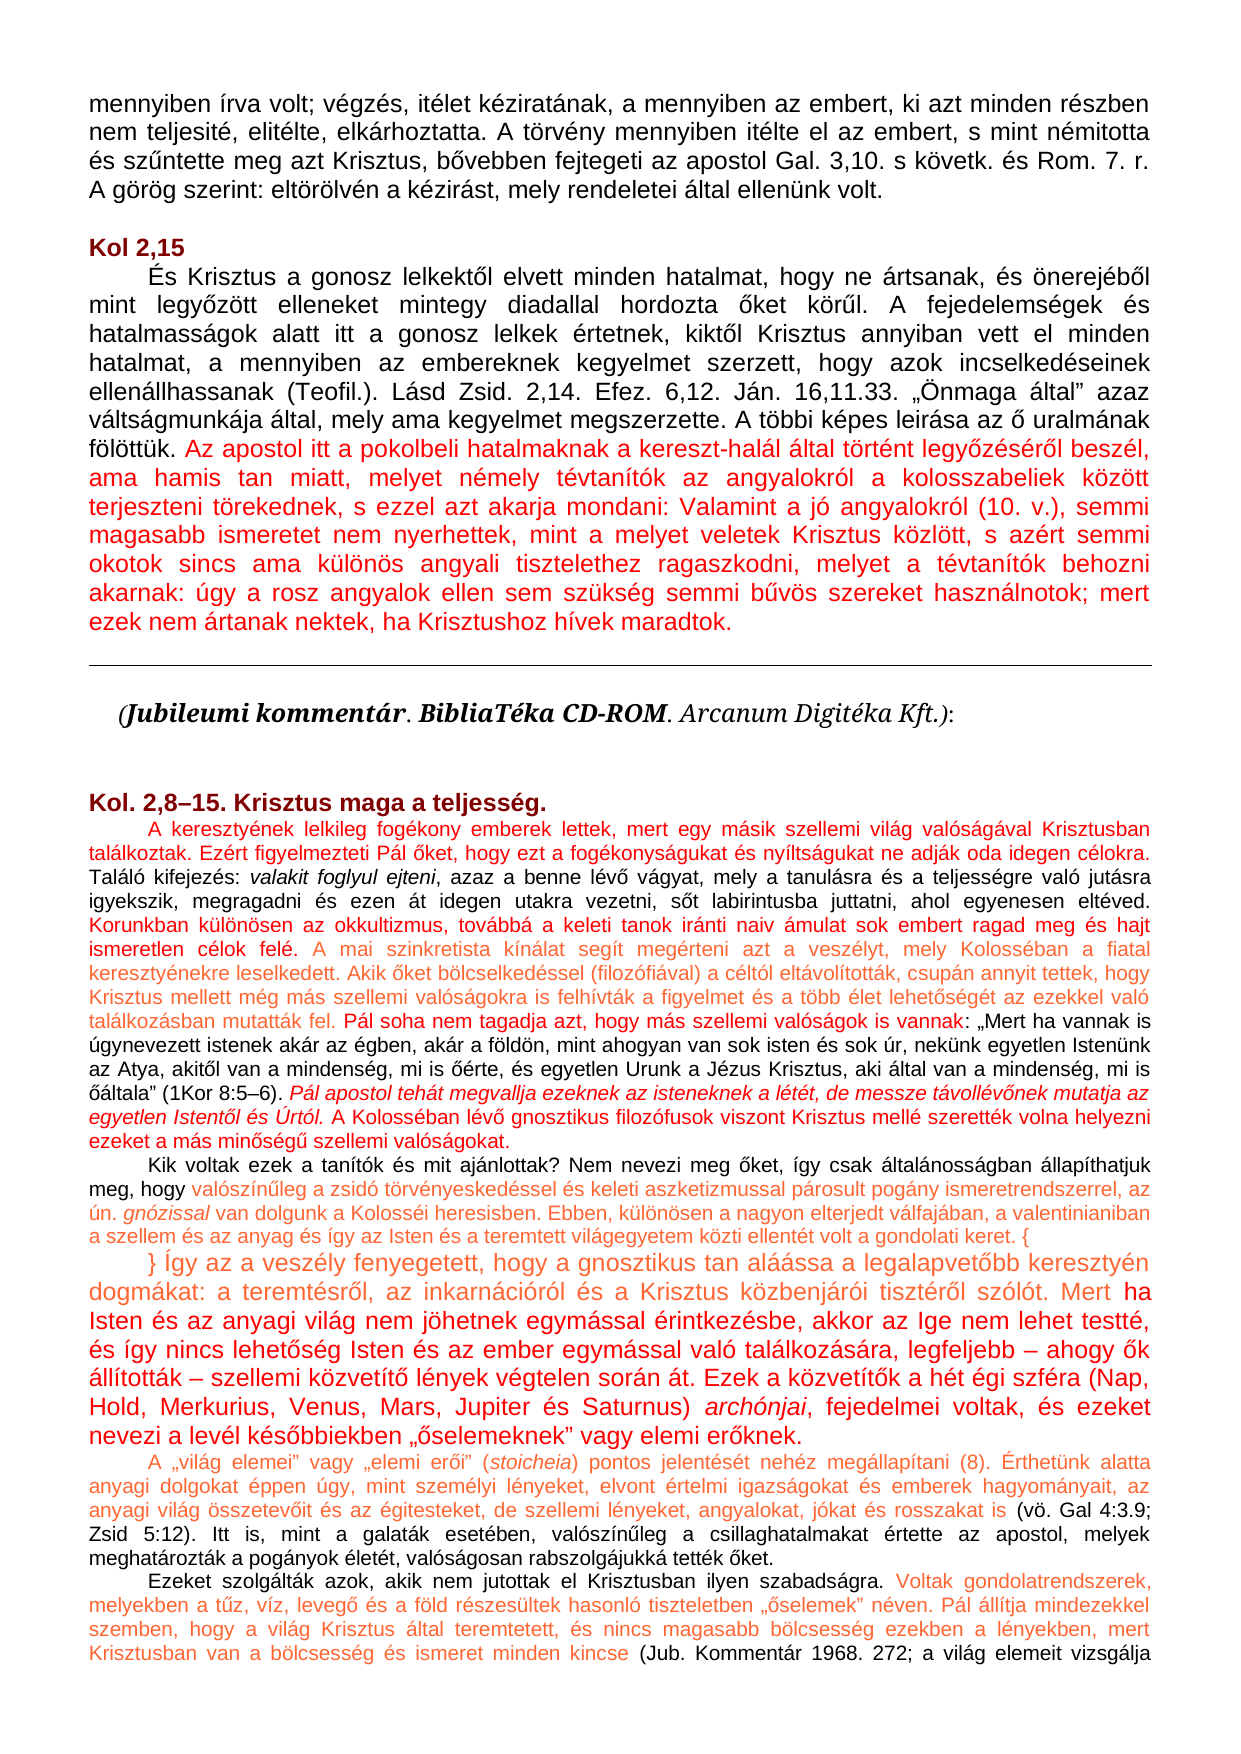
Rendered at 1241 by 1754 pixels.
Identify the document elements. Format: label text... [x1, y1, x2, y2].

text mennyiben írva volt; végzés, itélet kéziratának, a mennyiben az embert, ki azt minden részben nem teljesité, elitélte, elkárhoztatta. A törvény mennyiben itélte el az embert, s mint némitotta és szűntette meg azt Krisztus, bővebben fejtegeti az apostol Gal. 3,10. s követk. és Rom. 7. r. A görög szerint: eltörölvén a kézirást, mely rendeletei által ellenünk volt. [88, 88, 1152, 203]
text Kol. 2,8–15. Krisztus maga a teljesség. [88, 788, 1152, 817]
text A keresztyének lelkileg fogékony emberek lettek, mert egy másik szellemi világ valóságával Krisztusban találkoztak. Ezért figyelmezteti Pál őket, hogy ezt a fogékonyságukat és nyíltságukat ne adják oda idegen célokra. Találó kifejezés: valakit foglyul ejteni, azaz a benne lévő vágyat, mely a tanulásra és a teljességre való jutásra igyekszik, megragadni és ezen át idegen utakra vezetni, sőt labirintusba juttatni, ahol egyenesen eltéved. Korunkban különösen az okkultizmus, továbbá a keleti tanok iránti naiv ámulat sok embert ragad meg és hajt ismeretlen célok felé. A mai szinkretista kínálat segít megérteni azt a veszélyt, mely Kolosséban a fiatal keresztyénekre leselkedett. Akik őket bölcselkedéssel (filozófiával) a céltól eltávolították, csupán annyit tettek, hogy Krisztus mellett még más szellemi valóságokra is felhívták a figyelmet és a több élet lehetőségét az ezekkel való találkozásban mutatták fel. Pál soha nem tagadja azt, hogy más szellemi valóságok is vannak: „Mert ha vannak is úgynevezett istenek akár az égben, akár a földön, mint ahogyan van sok isten és sok úr, nekünk egyetlen Istenünk az Atya, akitől van a mindenség, mi is őérte, és egyetlen Urunk a Jézus Krisztus, aki által van a mindenség, mi is őáltala” (1Kor 8:5–6). Pál apostol tehát megvallja ezeknek az isteneknek a létét, de messze távollévőnek mutatja az egyetlen Istentől és Úrtól. A Kolosséban lévő gnosztikus filozófusok viszont Krisztus mellé szerették volna helyezni ezeket a más minőségű szellemi valóságokat. [88, 817, 1152, 1153]
text És Krisztus a gonosz lelkektől elvett minden hatalmat, hogy ne ártsanak, és önerejéből mint legyőzött elleneket mintegy diadallal hordozta őket körűl. A fejedelemségek és hatalmasságok alatt itt a gonosz lelkek értetnek, kiktől Krisztus annyiban vett el minden hatalmat, a mennyiben az embereknek kegyelmet szerzett, hogy azok incselkedéseinek ellenállhassanak (Teofil.). Lásd Zsid. 2,14. Efez. 6,12. Ján. 16,11.33. „Önmaga által” azaz váltságmunkája által, mely ama kegyelmet megszerzette. A többi képes leirása az ő uralmának fölöttük. Az apostol itt a pokolbeli hatalmaknak a kereszt-halál által történt legyőzéséről beszél, ama hamis tan miatt, melyet némely tévtanítók az angyalokról a kolosszabeliek között terjeszteni törekednek, s ezzel azt akarja mondani: Valamint a jó angyalokról (10. v.), semmi magasabb ismeretet nem nyerhettek, mint a melyet veletek Krisztus közlött, s azért semmi okotok sincs ama különös angyali tisztelethez ragaszkodni, melyet a tévtanítók behozni akarnak: úgy a rosz angyalok ellen sem szükség semmi bűvös szereket használnotok; mert ezek nem ártanak nektek, ha Krisztushoz hívek maradtok. [88, 262, 1152, 636]
text (Jubileumi kommentár. BibliaTéka CD-ROM. Arcanum Digitéka Kft.): [88, 666, 1152, 759]
text Kol 2,15 [88, 233, 1152, 262]
text Ezeket szolgálták azok, akik nem jutottak el Krisztusban ilyen szabadságra. Voltak gondolatrendszerek, melyekben a tűz, víz, levegő és a föld részesültek hasonló tiszteletben „őselemek” néven. Pál állítja mindezekkel szemben, hogy a világ Krisztus által teremtetett, és nincs magasabb bölcsesség ezekben a lényekben, mert Krisztusban van a bölcsesség és ismeret minden kincse (Jub. Kommentár 1968. 272; a világ elemeit vizsgálja [88, 1569, 1152, 1665]
text } Így az a veszély fenyegetett, hogy a gnosztikus tan aláássa a legalapvetőbb keresztyén dogmákat: a teremtésről, az inkarnációról és a Krisztus közbenjárói tisztéről szólót. Mert ha Isten és az anyagi világ nem jöhetnek egymással érintkezésbe, akkor az Ige nem lehet testté, és így nincs lehetőség Isten és az ember egymással való találkozására, legfeljebb – ahogy ők állították – szellemi közvetítő lények végtelen során át. Ezek a közvetítők a hét égi szféra (Nap, Hold, Merkurius, Venus, Mars, Jupiter és Saturnus) archónjai, fejedelmei voltak, és ezeket nevezi a levél későbbiekben „őselemeknek” vagy elemi erőknek. [88, 1248, 1152, 1450]
text A „világ elemei” vagy „elemi erői” (stoicheia) pontos jelentését nehéz megállapítani (8). Érthetünk alatta anyagi dolgokat éppen úgy, mint személyi lényeket, elvont értelmi igazságokat és emberek hagyományait, az anyagi világ összetevőit és az égitesteket, de szellemi lényeket, angyalokat, jókat és rosszakat is (vö. Gal 4:3.9; Zsid 5:12). Itt is, mint a galaták esetében, valószínűleg a csillaghatalmakat értette az apostol, melyek meghatározták a pogányok életét, valóságosan rabszolgájukká tették őket. [88, 1450, 1152, 1569]
text Kik voltak ezek a tanítók és mit ajánlottak? Nem nevezi meg őket, így csak általánosságban állapíthatjuk meg, hogy valószínűleg a zsidó törvényeskedéssel és keleti aszketizmussal párosult pogány ismeretrendszerrel, az ún. gnózissal van dolgunk a Kolosséi heresisben. Ebben, különösen a nagyon elterjedt válfajában, a valentinianiban a szellem és az anyag és így az Isten és a teremtett világegyetem közti ellentét volt a gondolati keret. { [88, 1153, 1152, 1248]
